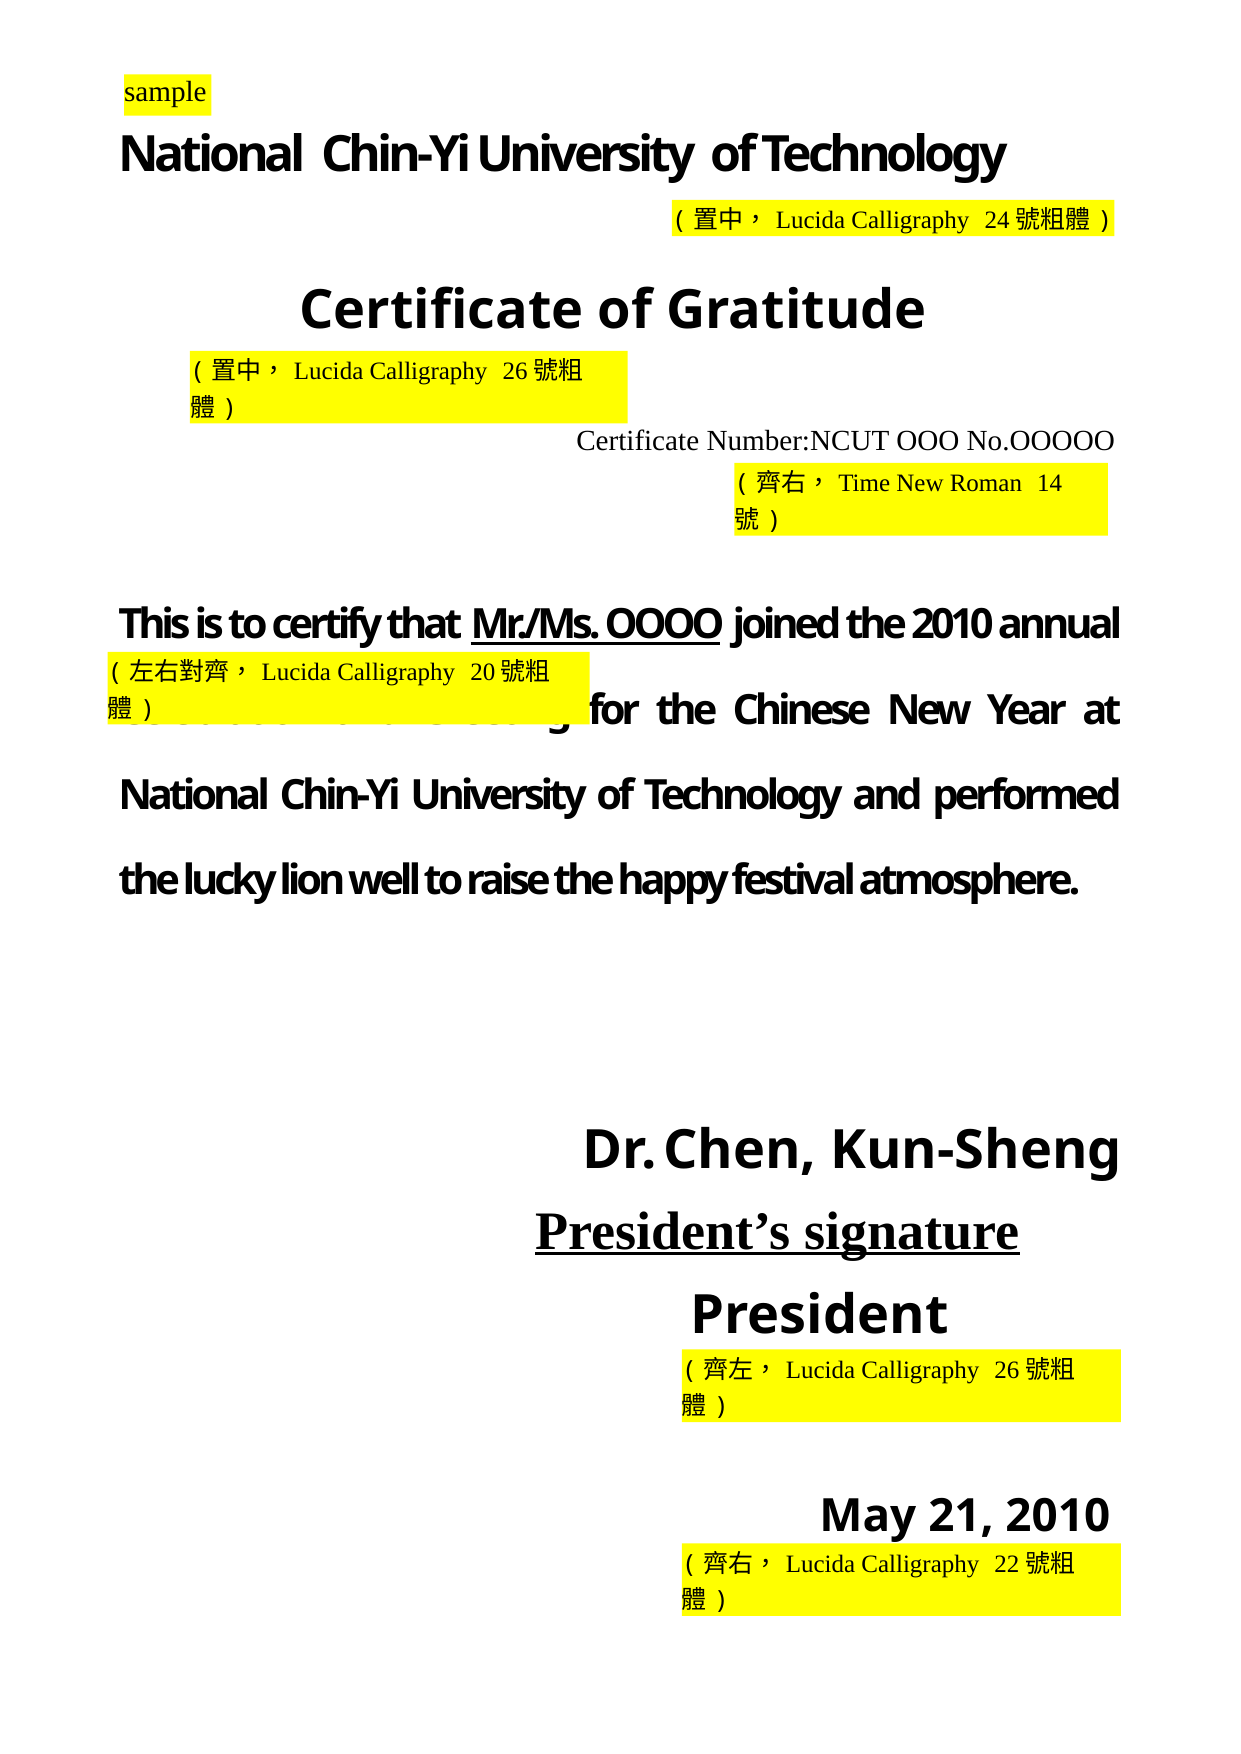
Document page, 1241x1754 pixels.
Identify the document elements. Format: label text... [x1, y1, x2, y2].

text This is to certify that Mr./Ms. OOOO joined the 2010 annual Celebration and Greeting for the Chinese New Year at National Chin-Yi University of Technology and performed the lucky lion well to raise the happy festival atmosphere. [118, 594, 1122, 992]
text President [118, 1275, 1014, 1349]
text May 21, 2010 [118, 1483, 1122, 1545]
text National Chin-Yi University of Technology [118, 118, 1122, 186]
text President’s signature [118, 1198, 1020, 1261]
text Certificate Number:NCUT OOO No.OOOOO [118, 423, 1122, 456]
text Certificate of Gratitude [118, 271, 1122, 344]
text Dr. Chen, Kun-Sheng [118, 1110, 1122, 1184]
